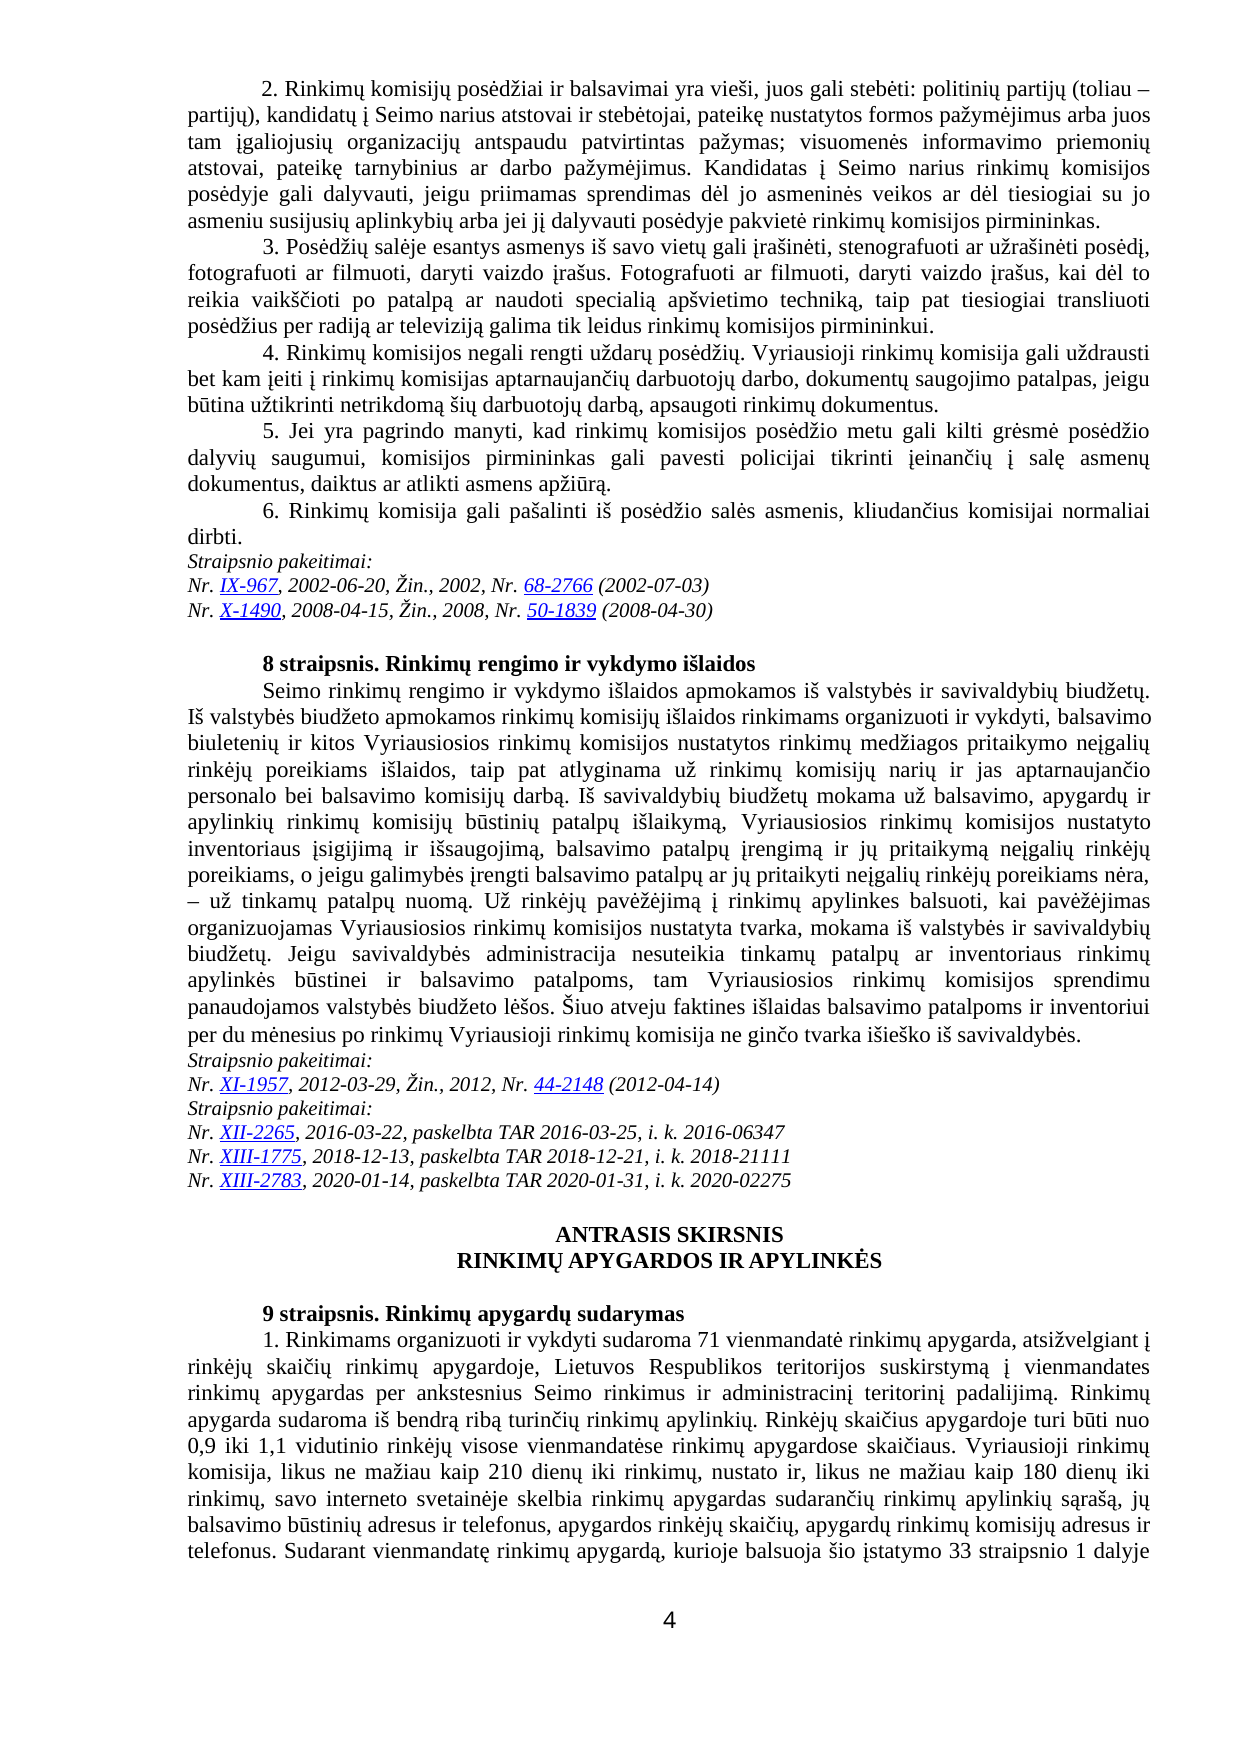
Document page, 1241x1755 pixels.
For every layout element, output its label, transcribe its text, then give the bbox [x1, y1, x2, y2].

text RINKIMŲ APYGARDOS IR APYLINKĖS [187, 1247, 1152, 1274]
text Nr. XIII-1775, 2018-12-13, paskelbta TAR 2018-12-21, i. k. 2018-21111 [187, 1144, 1152, 1168]
text Nr. XIII-2783, 2020-01-14, paskelbta TAR 2020-01-31, i. k. 2020-02275 [187, 1168, 1152, 1192]
text 8 straipsnis. Rinkimų rengimo ir vykdymo išlaidos [187, 650, 1152, 677]
text 5. Jei yra pagrindo manyti, kad rinkimų komisijos posėdžio metu gali kilti grėsmė posėdžio dalyvių saugumui, komisijos pirmininkas gali pavesti policijai tikrinti įeinančių į salę asmenų dokumentus, daiktus ar atlikti asmens apžiūrą. [187, 418, 1152, 497]
text Nr. XI-1957, 2012-03-29, Žin., 2012, Nr. 44-2148 (2012-04-14) [187, 1072, 1152, 1096]
text Nr. X-1490, 2008-04-15, Žin., 2008, Nr. 50-1839 (2008-04-30) [187, 597, 1152, 622]
text 3. Posėdžių salėje esantys asmenys iš savo vietų gali įrašinėti, stenografuoti ar užrašinėti posėdį, fotografuoti ar filmuoti, daryti vaizdo įrašus. Fotografuoti ar filmuoti, daryti vaizdo įrašus, kai dėl to reikia vaikščioti po patalpą ar naudoti specialią apšvietimo techniką, taip pat tiesiogiai transliuoti posėdžius per radiją ar televiziją galima tik leidus rinkimų komisijos pirmininkui. [187, 233, 1152, 338]
text 6. Rinkimų komisija gali pašalinti iš posėdžio salės asmenis, kliudančius komisijai normaliai dirbti. [187, 497, 1152, 549]
text ANTRASIS SKIRSNIS [187, 1221, 1152, 1247]
text Seimo rinkimų rengimo ir vykdymo išlaidos apmokamos iš valstybės ir savivaldybių biudžetų. Iš valstybės biudžeto apmokamos rinkimų komisijų išlaidos rinkimams organizuoti ir vykdyti, balsavimo biuletenių ir kitos Vyriausiosios rinkimų komisijos nustatytos rinkimų medžiagos pritaikymo neįgalių rinkėjų poreikiams išlaidos, taip pat atlyginama už rinkimų komisijų narių ir jas aptarnaujančio personalo bei balsavimo komisijų darbą. Iš savivaldybių biudžetų mokama už balsavimo, apygardų ir apylinkių rinkimų komisijų būstinių patalpų išlaikymą, Vyriausiosios rinkimų komisijos nustatyto inventoriaus įsigijimą ir išsaugojimą, balsavimo patalpų įrengimą ir jų pritaikymą neįgalių rinkėjų poreikiams, o jeigu galimybės įrengti balsavimo patalpų ar jų pritaikyti neįgalių rinkėjų poreikiams nėra, – už tinkamų patalpų nuomą. Už rinkėjų pavėžėjimą į rinkimų apylinkes balsuoti, kai pavėžėjimas organizuojamas Vyriausiosios rinkimų komisijos nustatyta tvarka, mokama iš valstybės ir savivaldybių biudžetų. Jeigu savivaldybės administracija nesuteikia tinkamų patalpų ar inventoriaus rinkimų apylinkės būstinei ir balsavimo patalpoms, tam Vyriausiosios rinkimų komisijos sprendimu panaudojamos valstybės biudžeto lėšos. Šiuo atveju faktines išlaidas balsavimo patalpoms ir inventoriui per du mėnesius po rinkimų Vyriausioji rinkimų komisija ne ginčo tvarka išieško iš savivaldybės. [187, 677, 1152, 1048]
text Straipsnio pakeitimai: [187, 549, 1152, 573]
text Straipsnio pakeitimai: [187, 1048, 1152, 1072]
text 9 straipsnis. Rinkimų apygardų sudarymas [187, 1300, 1152, 1327]
text Straipsnio pakeitimai: [187, 1096, 1152, 1120]
text 1. Rinkimams organizuoti ir vykdyti sudaroma 71 vienmandatė rinkimų apygarda, atsižvelgiant į rinkėjų skaičių rinkimų apygardoje, Lietuvos Respublikos teritorijos suskirstymą į vienmandates rinkimų apygardas per ankstesnius Seimo rinkimus ir administracinį teritorinį padalijimą. Rinkimų apygarda sudaroma iš bendrą ribą turinčių rinkimų apylinkių. Rinkėjų skaičius apygardoje turi būti nuo 0,9 iki 1,1 vidutinio rinkėjų visose vienmandatėse rinkimų apygardose skaičiaus. Vyriausioji rinkimų komisija, likus ne mažiau kaip 210 dienų iki rinkimų, nustato ir, likus ne mažiau kaip 180 dienų iki rinkimų, savo interneto svetainėje skelbia rinkimų apygardas sudarančių rinkimų apylinkių sąrašą, jų balsavimo būstinių adresus ir telefonus, apygardos rinkėjų skaičių, apygardų rinkimų komisijų adresus ir telefonus. Sudarant vienmandatę rinkimų apygardą, kurioje balsuoja šio įstatymo 33 straipsnio 1 dalyje [187, 1327, 1152, 1564]
text 2. Rinkimų komisijų posėdžiai ir balsavimai yra vieši, juos gali stebėti: politinių partijų (toliau – partijų), kandidatų į Seimo narius atstovai ir stebėtojai, pateikę nustatytos formos pažymėjimus arba juos tam įgaliojusių organizacijų antspaudu patvirtintas pažymas; visuomenės informavimo priemonių atstovai, pateikę tarnybinius ar darbo pažymėjimus. Kandidatas į Seimo narius rinkimų komisijos posėdyje gali dalyvauti, jeigu priimamas sprendimas dėl jo asmeninės veikos ar dėl tiesiogiai su jo asmeniu susijusių aplinkybių arba jei jį dalyvauti posėdyje pakvietė rinkimų komisijos pirmininkas. [187, 75, 1152, 233]
text 4. Rinkimų komisijos negali rengti uždarų posėdžių. Vyriausioji rinkimų komisija gali uždrausti bet kam įeiti į rinkimų komisijas aptarnaujančių darbuotojų darbo, dokumentų saugojimo patalpas, jeigu būtina užtikrinti netrikdomą šių darbuotojų darbą, apsaugoti rinkimų dokumentus. [187, 338, 1152, 418]
text Nr. IX-967, 2002-06-20, Žin., 2002, Nr. 68-2766 (2002-07-03) [187, 573, 1152, 597]
text Nr. XII-2265, 2016-03-22, paskelbta TAR 2016-03-25, i. k. 2016-06347 [187, 1120, 1152, 1144]
